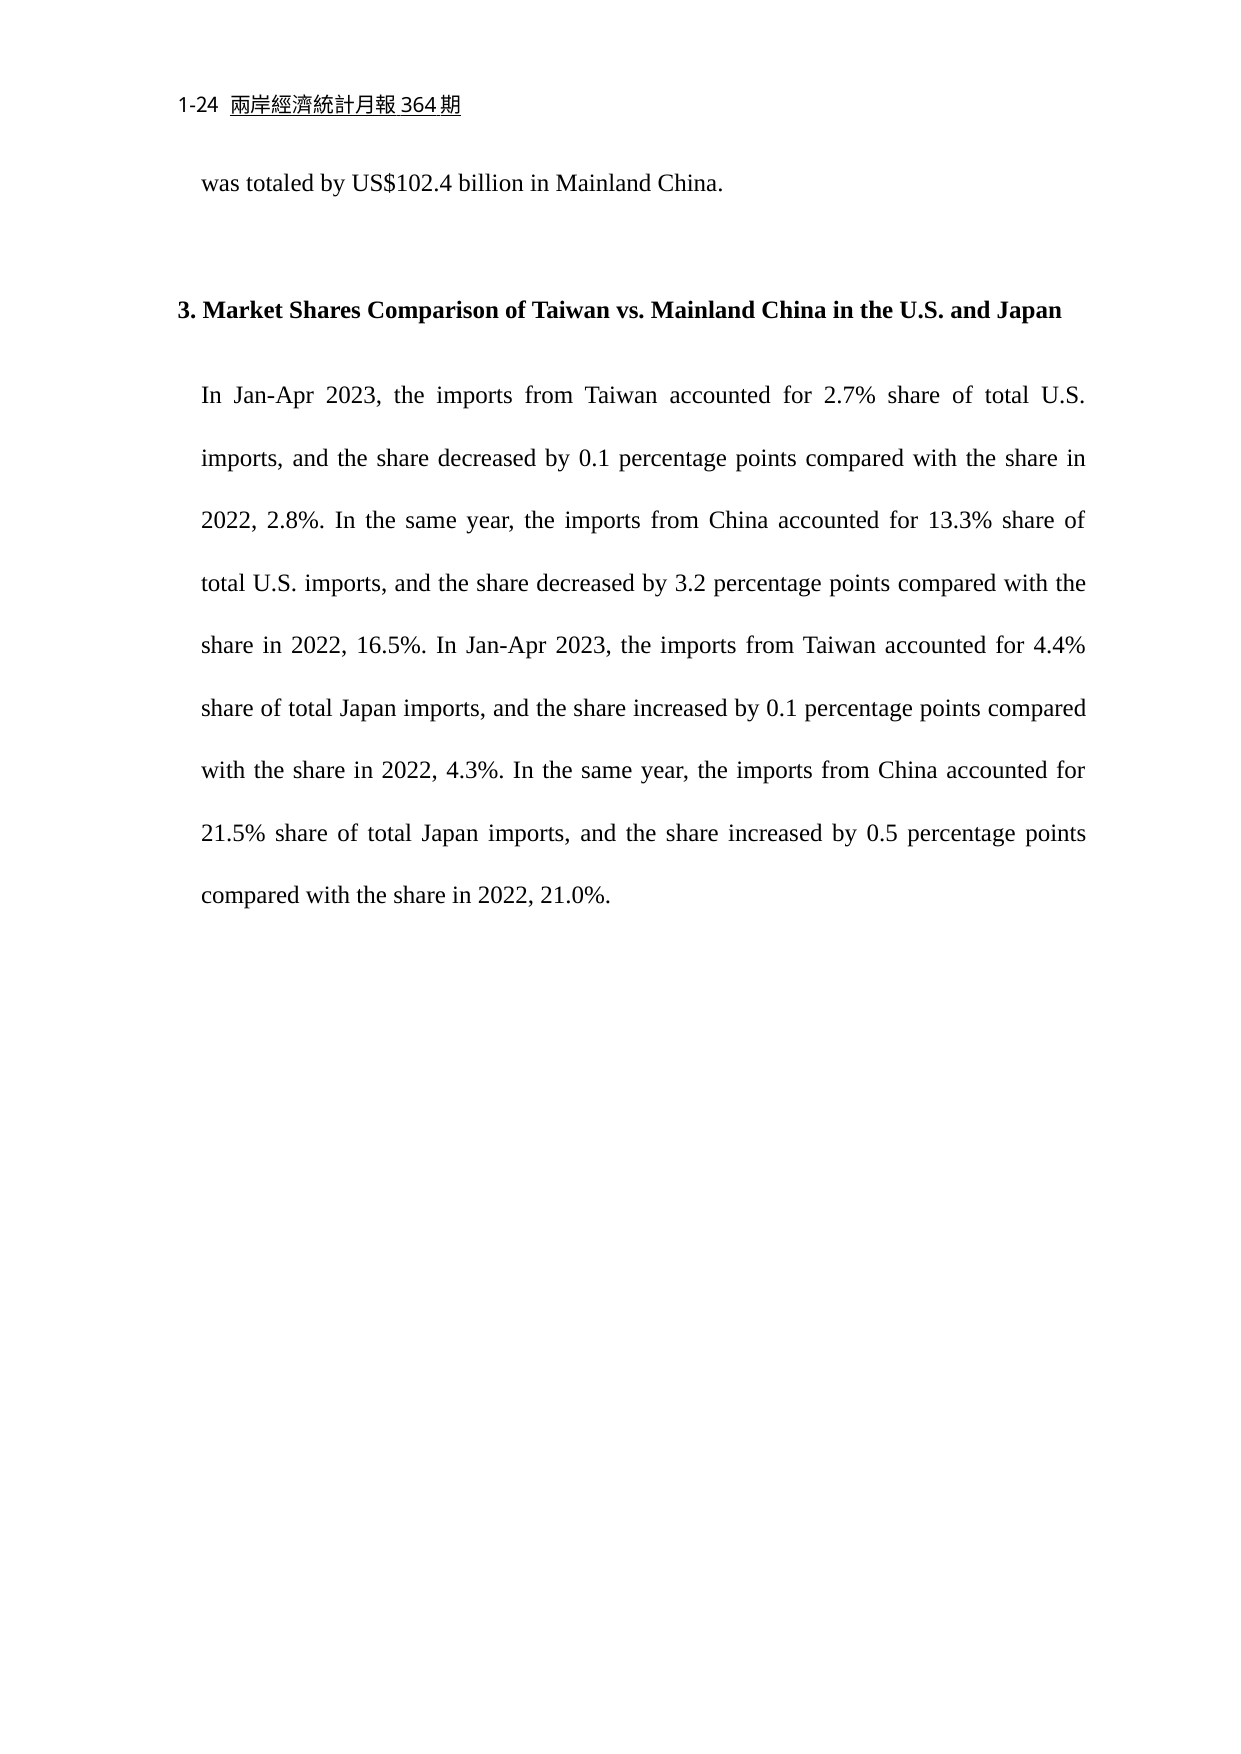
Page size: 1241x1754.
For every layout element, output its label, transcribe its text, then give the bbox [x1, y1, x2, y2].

text was totaled by US$102.4 billion in Mainland China. [201, 141, 1087, 203]
text In Jan-Apr 2023, the imports from Taiwan accounted for 2.7% share of total U.S. imports, and the share decreased by 0.1 percentage points compared with the share in 2022, 2.8%. In the same year, the imports from China accounted for 13.3% share of total U.S. imports, and the share decreased by 3.2 percentage points compared with the share in 2022, 16.5%. In Jan-Apr 2023, the imports from Taiwan accounted for 4.4% share of total Japan imports, and the share increased by 0.1 percentage points compared with the share in 2022, 4.3%. In the same year, the imports from China accounted for 21.5% share of total Japan imports, and the share increased by 0.5 percentage points compared with the share in 2022, 21.0%. [201, 353, 1087, 916]
text 3. Market Shares Comparison of Taiwan vs. Mainland China in the U.S. and Japan [177, 278, 1087, 328]
